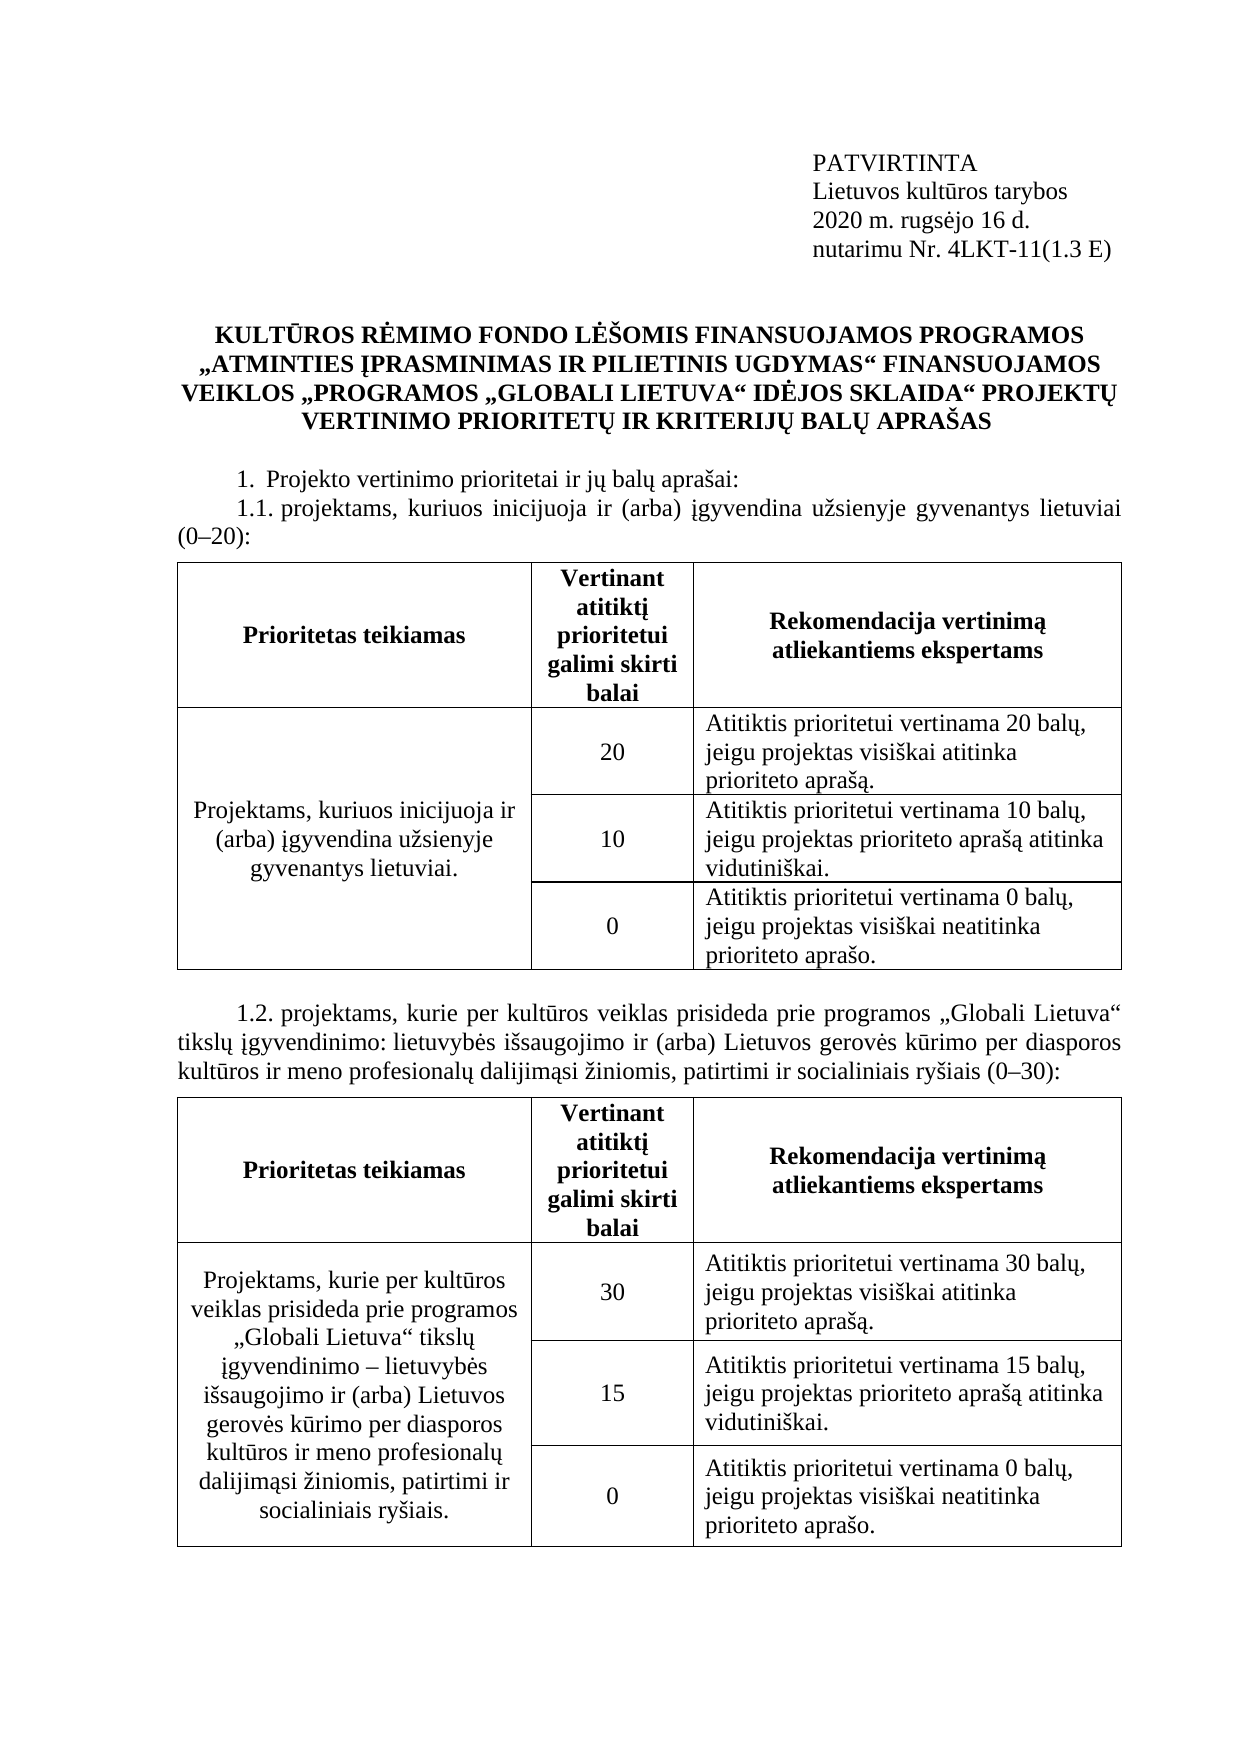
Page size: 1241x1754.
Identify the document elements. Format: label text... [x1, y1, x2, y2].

table_cell Atitiktis prioritetui vertinama 0 balų, jeigu projektas visiškai neatitinka prioriteto aprašo. [694, 1446, 1121, 1546]
text 1. Projekto vertinimo prioritetai ir jų balų aprašai: [177, 464, 1122, 493]
table_cell 0 [532, 883, 693, 969]
text PATVIRTINTA [812, 148, 1122, 176]
table_cell 0 [532, 1446, 693, 1546]
table_header Rekomendacija vertinimą atliekantiems ekspertams [694, 563, 1121, 707]
text 1.2. projektams, kurie per kultūros veiklas prisideda prie programos „Globali Lietuva“ tikslų įgyvendinimo: lietuvybės išsaugojimo ir (arba) Lietuvos gerovės kūrimo per diasporos kultūros ir meno profesionalų dalijimąsi žiniomis, patirtimi ir socialiniais ryšiais (0–30): [177, 998, 1122, 1085]
text KULTŪROS RĖMIMO FONDO LĖŠOMIS FINANSUOJAMOS PROGRAMOS „ATMINTIES ĮPRASMINIMAS IR PILIETINIS UGDYMAS“ FINANSUOJAMOS VEIKLOS „PROGRAMOS „GLOBALI LIETUVA“ IDĖJOS SKLAIDA“ PROJEKTŲ VERTINIMO PRIORITETŲ IR KRITERIJŲ BALŲ APRAŠAS [177, 320, 1122, 435]
text Lietuvos kultūros tarybos [812, 176, 1122, 205]
table_cell 15 [532, 1341, 693, 1444]
table_cell 10 [532, 795, 693, 881]
table_header Prioritetas teikiamas [178, 563, 531, 707]
table_cell Projektams, kuriuos inicijuoja ir (arba) įgyvendina užsienyje gyvenantys lietuviai. [178, 708, 531, 969]
table_header Vertinant atitiktį prioritetui galimi skirti balai [532, 563, 693, 707]
table_cell Atitiktis prioritetui vertinama 20 balų, jeigu projektas visiškai atitinka prioriteto aprašą. [694, 708, 1121, 794]
text 2020 m. rugsėjo 16 d. [812, 205, 1122, 234]
table_cell Atitiktis prioritetui vertinama 30 balų, jeigu projektas visiškai atitinka prioriteto aprašą. [694, 1243, 1121, 1340]
table_cell 30 [532, 1243, 693, 1340]
table_cell Projektams, kurie per kultūros veiklas prisideda prie programos „Globali Lietuva“ tikslų įgyvendinimo – lietuvybės išsaugojimo ir (arba) Lietuvos gerovės kūrimo per diasporos kultūros ir meno profesionalų dalijimąsi žiniomis, patirtimi ir socialiniais ryšiais. [178, 1243, 531, 1546]
table_cell Atitiktis prioritetui vertinama 15 balų, jeigu projektas prioriteto aprašą atitinka vidutiniškai. [694, 1341, 1121, 1444]
table_header Rekomendacija vertinimą atliekantiems ekspertams [694, 1098, 1121, 1242]
text nutarimu Nr. 4LKT-11(1.3 E) [812, 234, 1122, 263]
table_cell 20 [532, 708, 693, 794]
text 1.1. projektams, kuriuos inicijuoja ir (arba) įgyvendina užsienyje gyvenantys lietuviai (0–20): [177, 493, 1122, 550]
table_header Prioritetas teikiamas [178, 1098, 531, 1242]
table_cell Atitiktis prioritetui vertinama 0 balų, jeigu projektas visiškai neatitinka prioriteto aprašo. [694, 883, 1121, 969]
table_header Vertinant atitiktį prioritetui galimi skirti balai [532, 1098, 693, 1242]
table_cell Atitiktis prioritetui vertinama 10 balų, jeigu projektas prioriteto aprašą atitinka vidutiniškai. [694, 795, 1121, 881]
